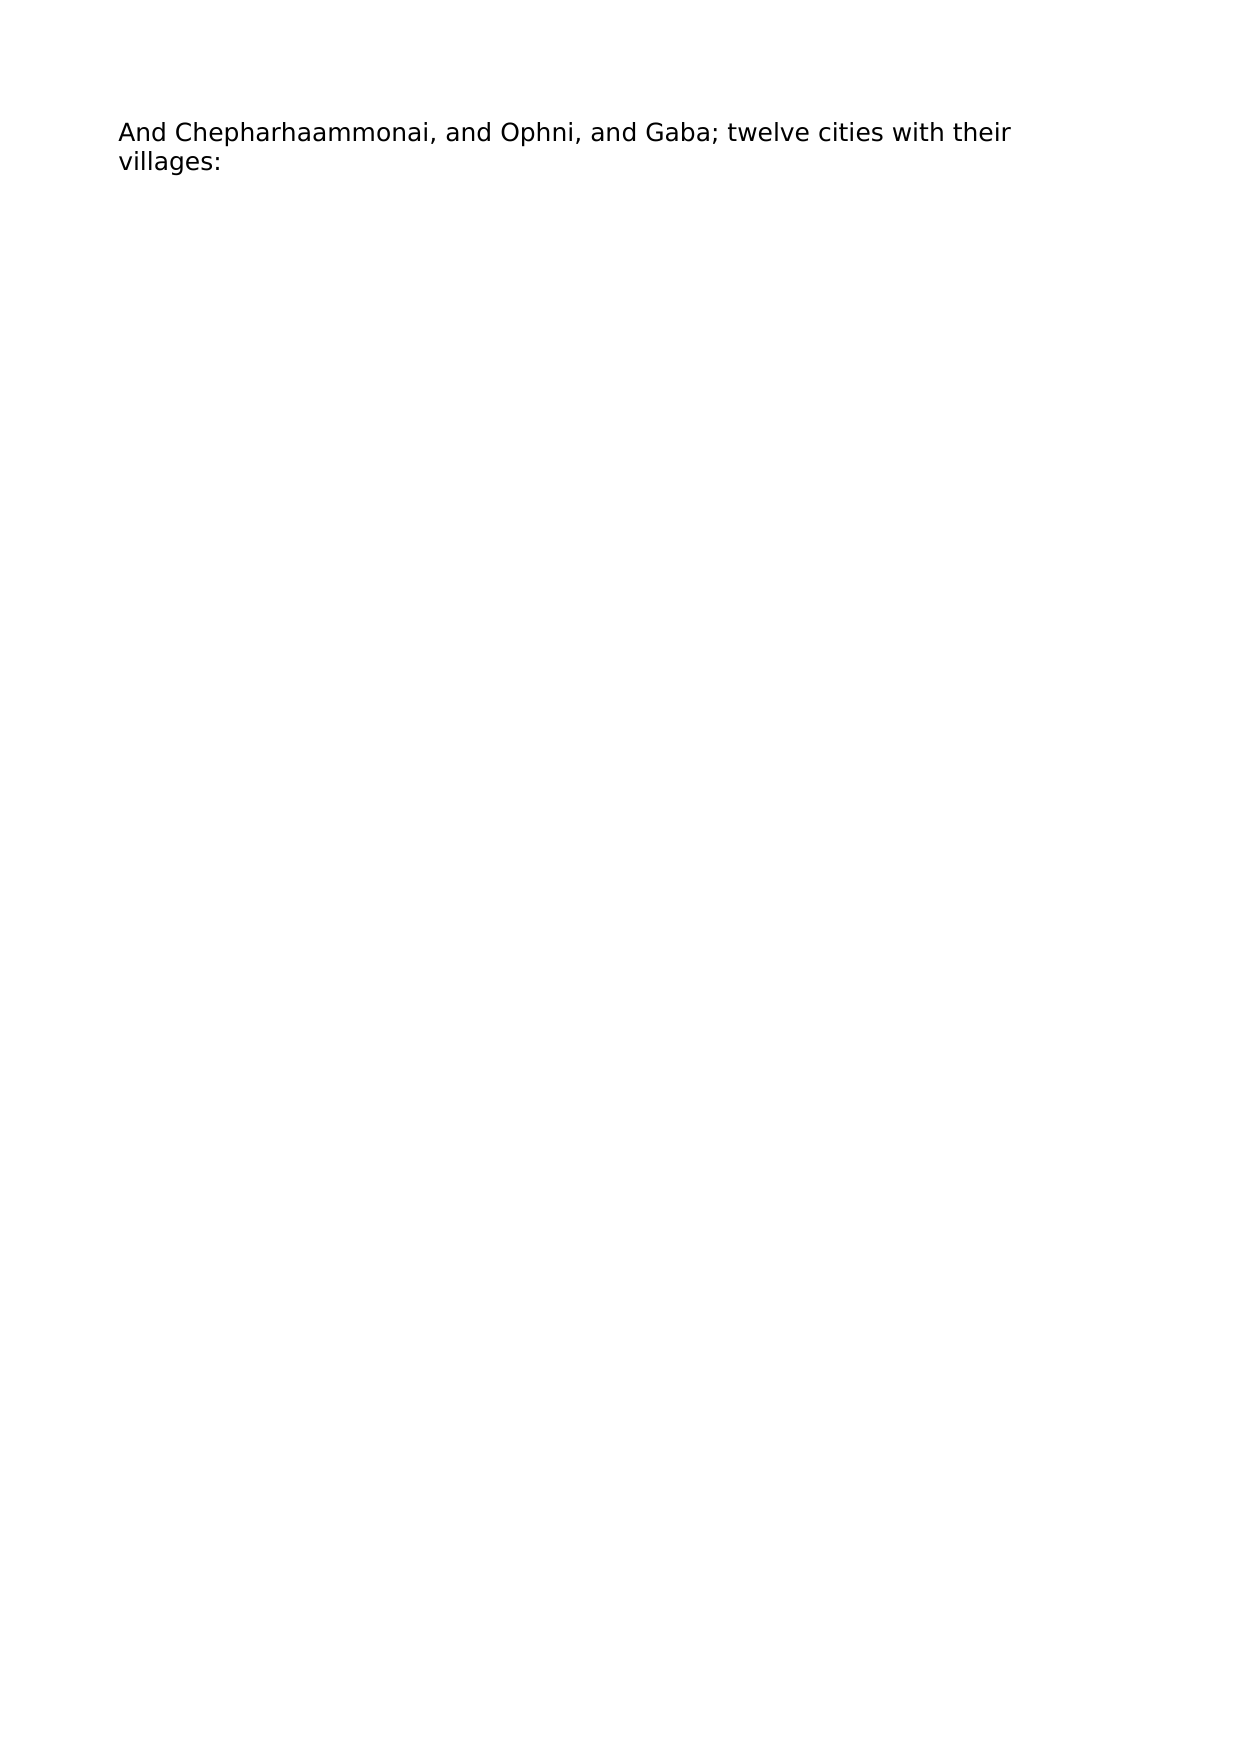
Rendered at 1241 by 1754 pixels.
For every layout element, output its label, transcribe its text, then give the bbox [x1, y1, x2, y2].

text And Chepharhaammonai, and Ophni, and Gaba; twelve cities with their villages: [118, 118, 1122, 176]
